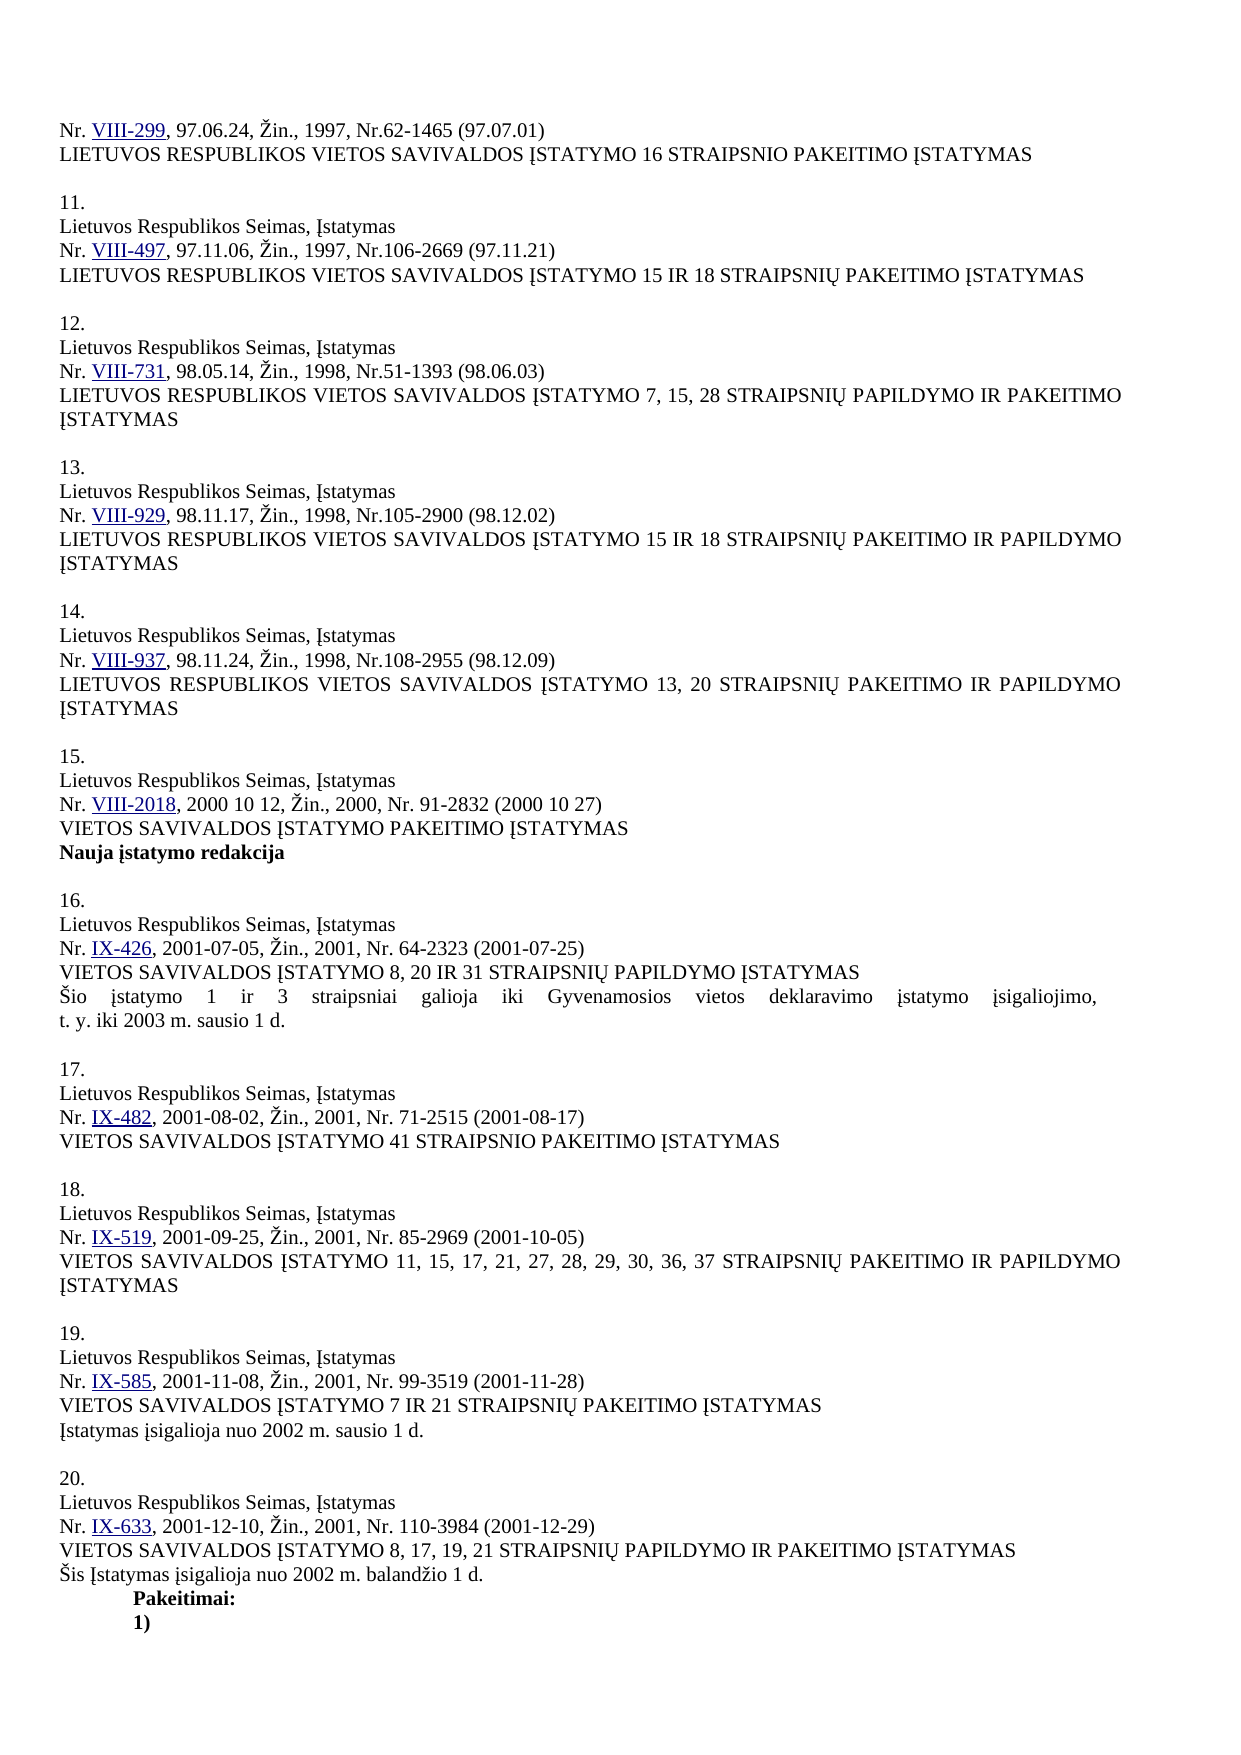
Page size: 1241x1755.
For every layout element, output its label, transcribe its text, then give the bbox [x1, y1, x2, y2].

text Nr. VIII-2018, 2000 10 12, Žin., 2000, Nr. 91-2832 (2000 10 27) [59, 792, 1122, 816]
text Nr. VIII-937, 98.11.24, Žin., 1998, Nr.108-2955 (98.12.09) [59, 647, 1122, 672]
text Nr. IX-519, 2001-09-25, Žin., 2001, Nr. 85-2969 (2001-10-05) [59, 1225, 1122, 1249]
text LIETUVOS RESPUBLIKOS VIETOS SAVIVALDOS ĮSTATYMO 7, 15, 28 STRAIPSNIŲ PAPILDYMO IR PAKEITIMO ĮSTATYMAS [59, 383, 1122, 431]
text Nr. IX-633, 2001-12-10, Žin., 2001, Nr. 110-3984 (2001-12-29) [59, 1514, 1122, 1538]
text LIETUVOS RESPUBLIKOS VIETOS SAVIVALDOS ĮSTATYMO 16 STRAIPSNIO PAKEITIMO ĮSTATYMAS [59, 142, 1122, 166]
text 19. [59, 1321, 1122, 1345]
text 15. [59, 744, 1122, 768]
text Lietuvos Respublikos Seimas, Įstatymas [59, 912, 1122, 936]
text Lietuvos Respublikos Seimas, Įstatymas [59, 1345, 1122, 1369]
text Lietuvos Respublikos Seimas, Įstatymas [59, 1490, 1122, 1514]
text 16. [59, 888, 1122, 912]
text Lietuvos Respublikos Seimas, Įstatymas [59, 768, 1122, 792]
text 14. [59, 599, 1122, 623]
text Nauja įstatymo redakcija [59, 840, 1122, 864]
text Nr. VIII-299, 97.06.24, Žin., 1997, Nr.62-1465 (97.07.01) [59, 118, 1122, 142]
text 20. [59, 1466, 1122, 1490]
text VIETOS SAVIVALDOS ĮSTATYMO 41 STRAIPSNIO PAKEITIMO ĮSTATYMAS [59, 1129, 1122, 1153]
text Nr. IX-482, 2001-08-02, Žin., 2001, Nr. 71-2515 (2001-08-17) [59, 1105, 1122, 1129]
text Nr. VIII-731, 98.05.14, Žin., 1998, Nr.51-1393 (98.06.03) [59, 359, 1122, 383]
text 1) [59, 1610, 1122, 1634]
text VIETOS SAVIVALDOS ĮSTATYMO 7 IR 21 STRAIPSNIŲ PAKEITIMO ĮSTATYMAS [59, 1393, 1122, 1417]
text Šis Įstatymas įsigalioja nuo 2002 m. balandžio 1 d. [59, 1562, 1122, 1586]
text Nr. IX-585, 2001-11-08, Žin., 2001, Nr. 99-3519 (2001-11-28) [59, 1369, 1122, 1393]
text VIETOS SAVIVALDOS ĮSTATYMO PAKEITIMO ĮSTATYMAS [59, 816, 1122, 840]
text Nr. IX-426, 2001-07-05, Žin., 2001, Nr. 64-2323 (2001-07-25) [59, 936, 1122, 960]
text Lietuvos Respublikos Seimas, Įstatymas [59, 623, 1122, 647]
text VIETOS SAVIVALDOS ĮSTATYMO 8, 17, 19, 21 STRAIPSNIŲ PAPILDYMO IR PAKEITIMO ĮSTATYMAS [59, 1538, 1122, 1562]
text Lietuvos Respublikos Seimas, Įstatymas [59, 335, 1122, 359]
text VIETOS SAVIVALDOS ĮSTATYMO 11, 15, 17, 21, 27, 28, 29, 30, 36, 37 STRAIPSNIŲ PAKEITIMO IR PAPILDYMO ĮSTATYMAS [59, 1249, 1122, 1297]
text Nr. VIII-497, 97.11.06, Žin., 1997, Nr.106-2669 (97.11.21) [59, 238, 1122, 262]
text 12. [59, 311, 1122, 335]
text Šio įstatymo 1 ir 3 straipsniai galioja iki Gyvenamosios vietos deklaravimo įstatymo įsigaliojimo, t. y. iki 2003 m. sausio 1 d. [59, 984, 1122, 1032]
text 11. [59, 190, 1122, 214]
text Pakeitimai: [59, 1586, 1122, 1610]
text LIETUVOS RESPUBLIKOS VIETOS SAVIVALDOS ĮSTATYMO 15 IR 18 STRAIPSNIŲ PAKEITIMO ĮSTATYMAS [59, 262, 1122, 287]
text LIETUVOS RESPUBLIKOS VIETOS SAVIVALDOS ĮSTATYMO 13, 20 STRAIPSNIŲ PAKEITIMO IR PAPILDYMO ĮSTATYMAS [59, 672, 1122, 720]
text 18. [59, 1177, 1122, 1201]
text Lietuvos Respublikos Seimas, Įstatymas [59, 479, 1122, 503]
text Lietuvos Respublikos Seimas, Įstatymas [59, 1081, 1122, 1105]
text 17. [59, 1057, 1122, 1081]
text 13. [59, 455, 1122, 479]
text Įstatymas įsigalioja nuo 2002 m. sausio 1 d. [59, 1417, 1122, 1442]
text Nr. VIII-929, 98.11.17, Žin., 1998, Nr.105-2900 (98.12.02) [59, 503, 1122, 527]
text LIETUVOS RESPUBLIKOS VIETOS SAVIVALDOS ĮSTATYMO 15 IR 18 STRAIPSNIŲ PAKEITIMO IR PAPILDYMO ĮSTATYMAS [59, 527, 1122, 575]
text Lietuvos Respublikos Seimas, Įstatymas [59, 214, 1122, 238]
text Lietuvos Respublikos Seimas, Įstatymas [59, 1201, 1122, 1225]
text VIETOS SAVIVALDOS ĮSTATYMO 8, 20 IR 31 STRAIPSNIŲ PAPILDYMO ĮSTATYMAS [59, 960, 1122, 984]
